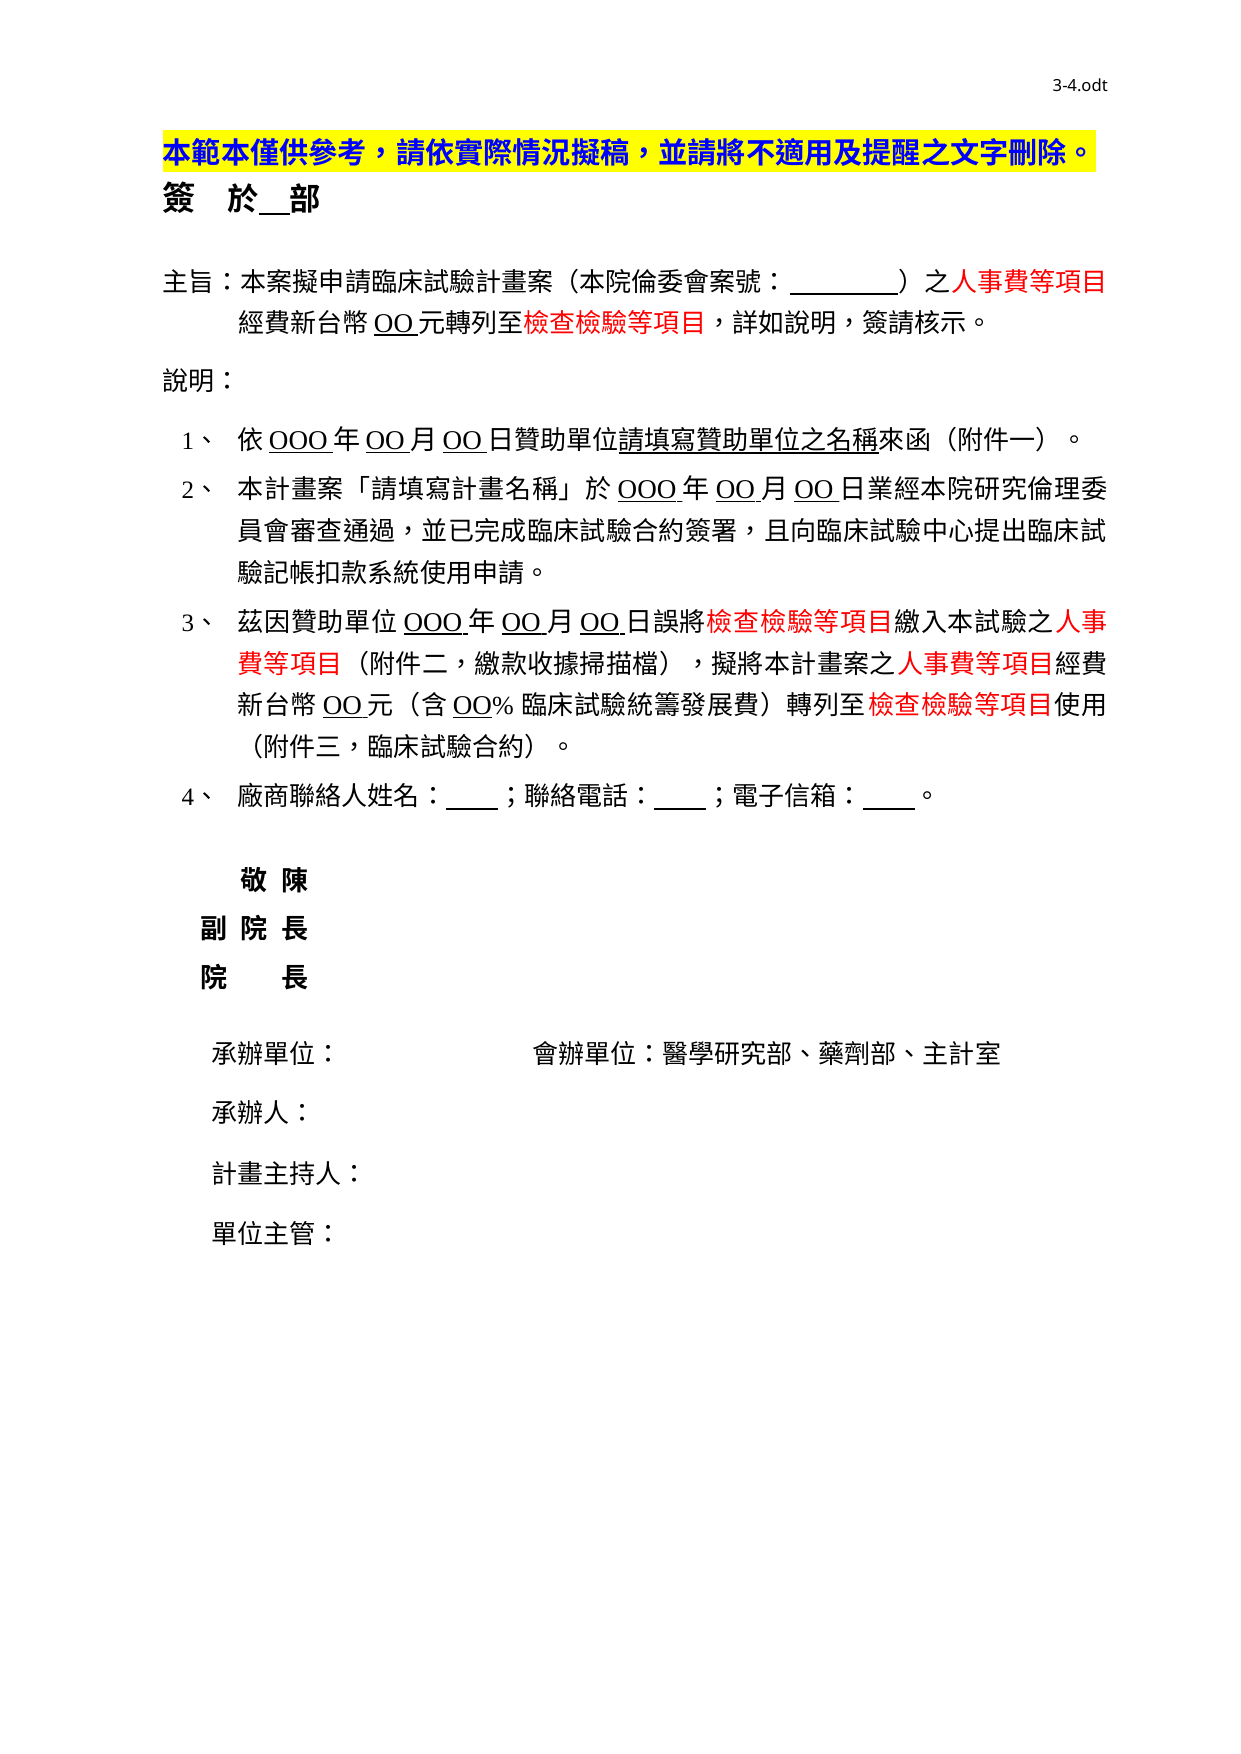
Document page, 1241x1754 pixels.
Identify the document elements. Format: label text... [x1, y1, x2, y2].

text 主旨：本案擬申請臨床試驗計畫案（本院倫委會案號： ）之人事費等項目經費新台幣OO元轉列至檢查檢驗等項目，詳如說明，簽請核示。 [162, 258, 1107, 341]
table_header 承辦單位： [200, 1033, 521, 1089]
list 茲因贊助單位OOO年OO月OO日誤將檢查檢驗等項目繳入本試驗之人事費等項目（附件二，繳款收據掃描檔），擬將本計畫案之人事費等項目經費新台幣OO元（含OO% 臨床試驗統籌發展費）轉列至檢查檢驗等項目使用（附件三，臨床試驗合約）。 [181, 598, 1107, 765]
table_cell [521, 1150, 1107, 1210]
text 院 長 [200, 956, 1107, 995]
table_cell 計畫主持人： [200, 1150, 521, 1210]
table_cell [521, 1210, 1107, 1271]
list 本計畫案「請填寫計畫名稱」於OOO年OO月OO日業經本院研究倫理委員會審查通過，並已完成臨床試驗合約簽署，且向臨床試驗中心提出臨床試驗記帳扣款系統使用申請。 [181, 466, 1107, 591]
list 依OOO年OO月OO日贊助單位請填寫贊助單位之名稱來函（附件一）。 [181, 416, 1107, 458]
table_header 會辦單位：醫學研究部、藥劑部、主計室 [521, 1033, 1107, 1089]
table_cell 單位主管： [200, 1210, 521, 1271]
text 副 院 長 [200, 907, 1107, 947]
table_cell 承辦人： [200, 1089, 521, 1150]
list 廠商聯絡人姓名： ；聯絡電話： ；電子信箱： 。 [181, 772, 1107, 814]
text 本範本僅供參考，請依實際情況擬稿，並請將不適用及提醒之文字刪除。 [162, 130, 1107, 172]
text 說明： [162, 360, 1107, 397]
text 簽 於 部 [162, 172, 1107, 220]
text 敬 陳 [200, 859, 1107, 898]
table_cell [521, 1089, 1107, 1150]
